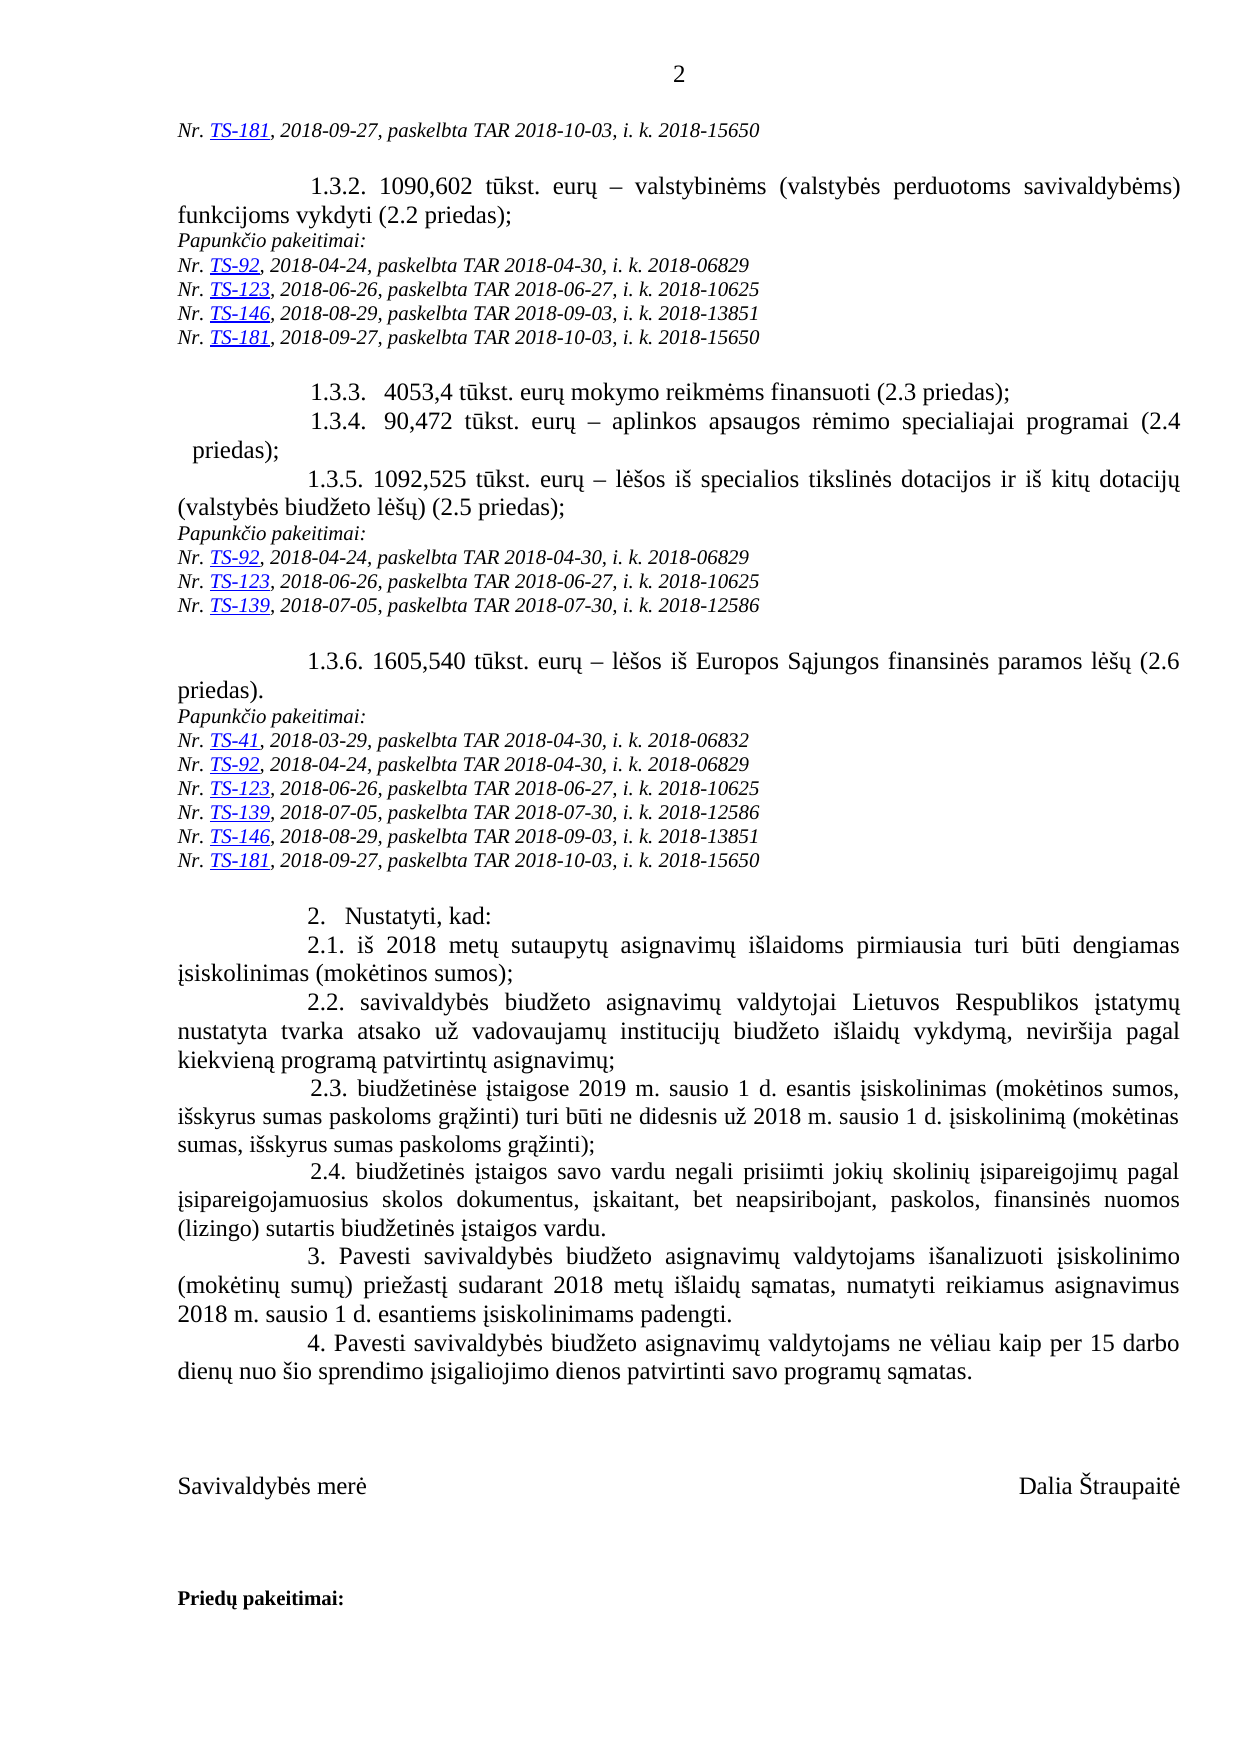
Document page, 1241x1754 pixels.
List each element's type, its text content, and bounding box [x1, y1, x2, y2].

text Savivaldybės merė Dalia Štraupaitė [177, 1471, 1181, 1500]
text Nr. TS-181, 2018-09-27, paskelbta TAR 2018-10-03, i. k. 2018-15650 [177, 848, 1181, 872]
text Nr. TS-123, 2018-06-26, paskelbta TAR 2018-06-27, i. k. 2018-10625 [177, 776, 1181, 800]
text 2.3. biudžetinėse įstaigose 2019 m. sausio 1 d. esantis įsiskolinimas (mokėtinos sumos, išskyrus sumas paskoloms grąžinti) turi būti ne didesnis už 2018 m. sausio 1 d. įsiskolinimą (mokėtinas sumas, išskyrus sumas paskoloms grąžinti); [177, 1073, 1181, 1157]
text Nr. TS-139, 2018-07-05, paskelbta TAR 2018-07-30, i. k. 2018-12586 [177, 800, 1181, 824]
text 2.2. savivaldybės biudžeto asignavimų valdytojai Lietuvos Respublikos įstatymų nustatyta tvarka atsako už vadovaujamų institucijų biudžeto išlaidų vykdymą, neviršija pagal kiekvieną programą patvirtintų asignavimų; [177, 987, 1181, 1073]
text Nr. TS-92, 2018-04-24, paskelbta TAR 2018-04-30, i. k. 2018-06829 [177, 545, 1181, 569]
text Nr. TS-41, 2018-03-29, paskelbta TAR 2018-04-30, i. k. 2018-06832 [177, 728, 1181, 752]
text 2.1. iš 2018 metų sutaupytų asignavimų išlaidoms pirmiausia turi būti dengiamas įsiskolinimas (mokėtinos sumos); [177, 930, 1181, 987]
text 2. Nustatyti, kad: [307, 901, 1181, 930]
text Papunkčio pakeitimai: [177, 521, 1181, 545]
text Nr. TS-146, 2018-08-29, paskelbta TAR 2018-09-03, i. k. 2018-13851 [177, 301, 1181, 325]
text Papunkčio pakeitimai: [177, 704, 1181, 728]
text Nr. TS-123, 2018-06-26, paskelbta TAR 2018-06-27, i. k. 2018-10625 [177, 277, 1181, 301]
text 1.3.2. 1090,602 tūkst. eurų – valstybinėms (valstybės perduotoms savivaldybėms) funkcijoms vykdyti (2.2 priedas); [177, 171, 1181, 228]
text Nr. TS-146, 2018-08-29, paskelbta TAR 2018-09-03, i. k. 2018-13851 [177, 824, 1181, 848]
text 3. Pavesti savivaldybės biudžeto asignavimų valdytojams išanalizuoti įsiskolinimo (mokėtinų sumų) priežastį sudarant 2018 metų išlaidų sąmatas, numatyti reikiamus asignavimus 2018 m. sausio 1 d. esantiems įsiskolinimams padengti. [177, 1241, 1181, 1328]
text Nr. TS-139, 2018-07-05, paskelbta TAR 2018-07-30, i. k. 2018-12586 [177, 593, 1181, 617]
text 1.3.5. 1092,525 tūkst. eurų – lėšos iš specialios tikslinės dotacijos ir iš kitų dotacijų (valstybės biudžeto lėšų) (2.5 priedas); [177, 464, 1181, 521]
text Priedų pakeitimai: [177, 1586, 1181, 1610]
text Nr. TS-92, 2018-04-24, paskelbta TAR 2018-04-30, i. k. 2018-06829 [177, 752, 1181, 776]
text 4. Pavesti savivaldybės biudžeto asignavimų valdytojams ne vėliau kaip per 15 darbo dienų nuo šio sprendimo įsigaliojimo dienos patvirtinti savo programų sąmatas. [177, 1328, 1181, 1385]
text Nr. TS-92, 2018-04-24, paskelbta TAR 2018-04-30, i. k. 2018-06829 [177, 252, 1181, 277]
text 1.3.4. 90,472 tūkst. eurų – aplinkos apsaugos rėmimo specialiajai programai (2.4 priedas); [192, 406, 1181, 464]
text Nr. TS-181, 2018-09-27, paskelbta TAR 2018-10-03, i. k. 2018-15650 [177, 118, 1181, 142]
text Nr. TS-123, 2018-06-26, paskelbta TAR 2018-06-27, i. k. 2018-10625 [177, 569, 1181, 593]
text 1.3.3. 4053,4 tūkst. eurų mokymo reikmėms finansuoti (2.3 priedas); [192, 377, 1181, 406]
text Papunkčio pakeitimai: [177, 228, 1181, 252]
text 2.4. biudžetinės įstaigos savo vardu negali prisiimti jokių skolinių įsipareigojimų pagal įsipareigojamuosius skolos dokumentus, įskaitant, bet neapsiribojant, paskolos, finansinės nuomos (lizingo) sutartis biudžetinės įstaigos vardu. [177, 1157, 1181, 1241]
text 1.3.6. 1605,540 tūkst. eurų – lėšos iš Europos Sąjungos finansinės paramos lėšų (2.6 priedas). [177, 646, 1181, 704]
text Nr. TS-181, 2018-09-27, paskelbta TAR 2018-10-03, i. k. 2018-15650 [177, 325, 1181, 349]
